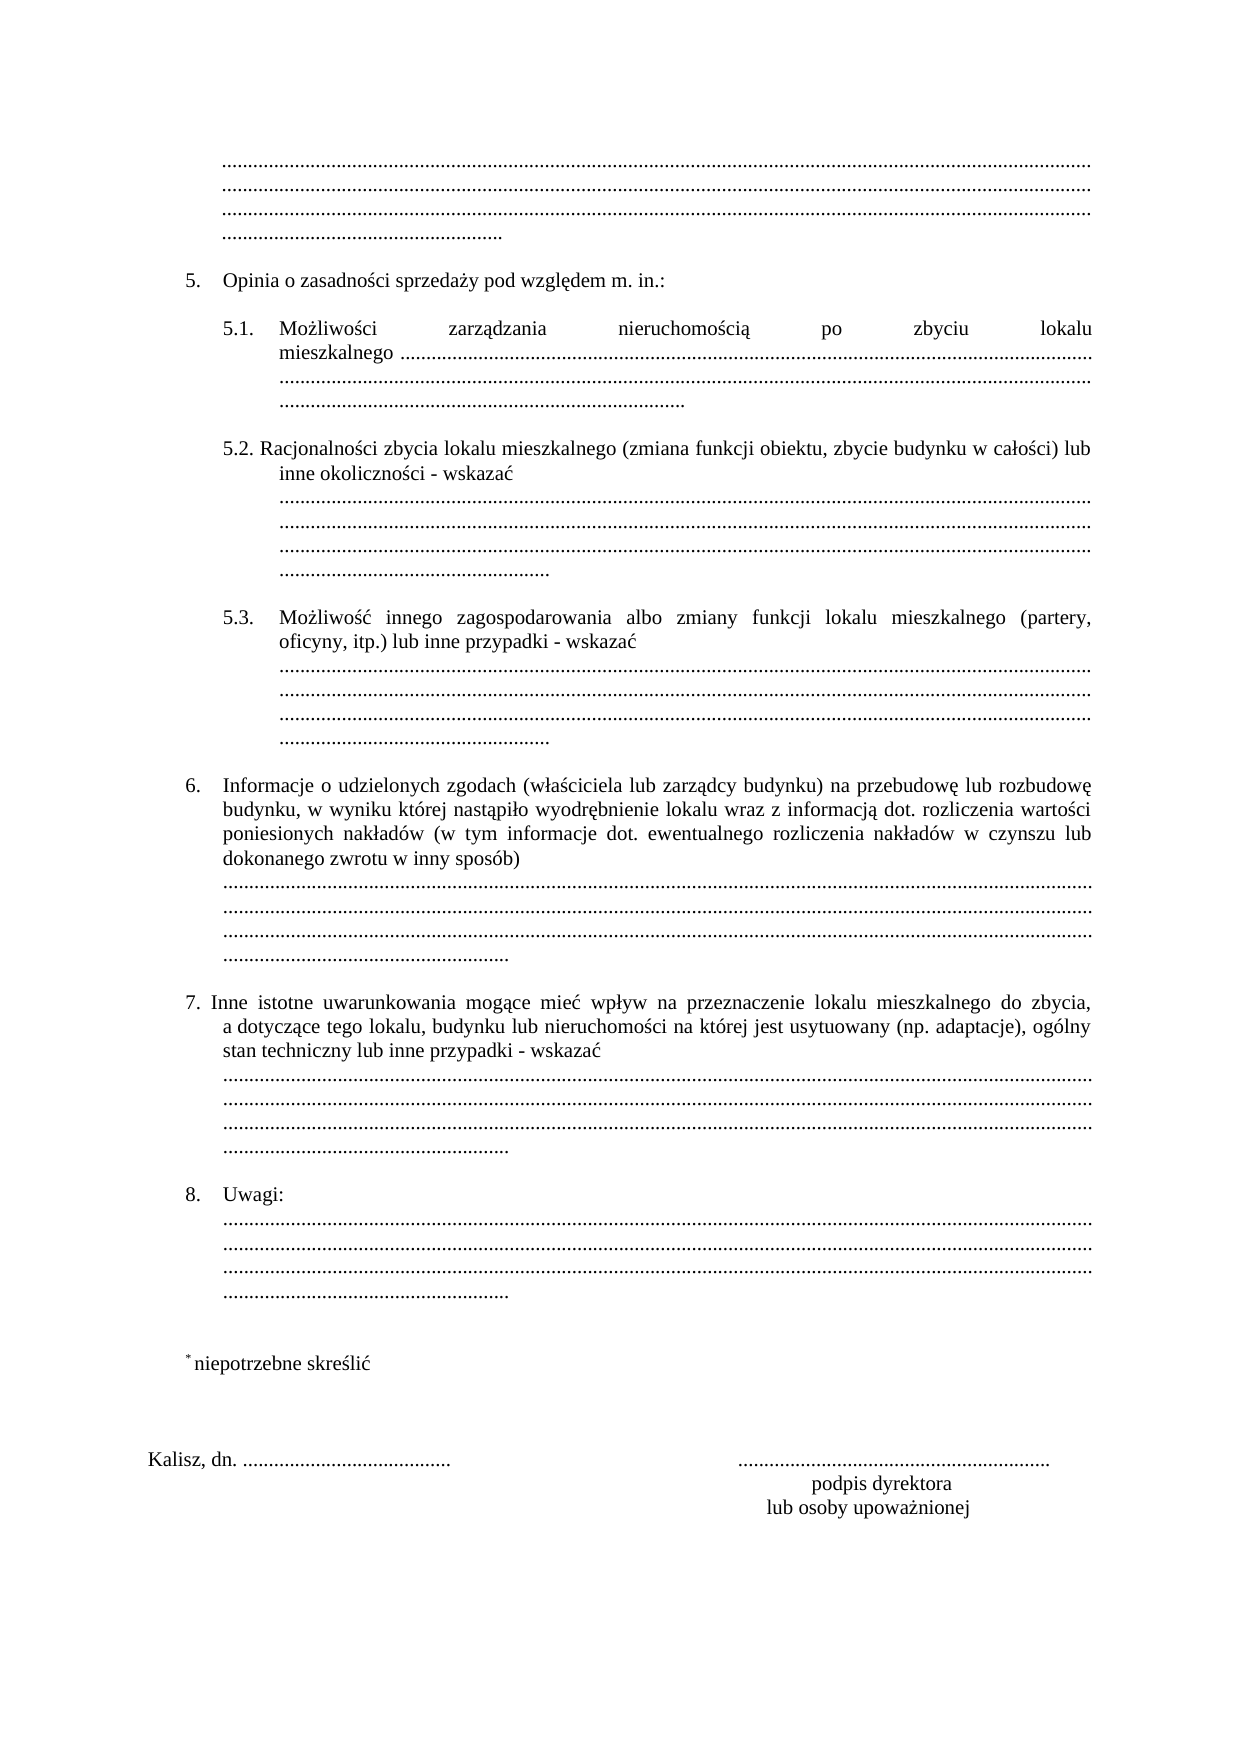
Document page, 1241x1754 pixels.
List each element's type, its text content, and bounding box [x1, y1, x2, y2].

text 6. Informacje o udzielonych zgodach (właściciela lub zarządcy budynku) na przebudowę lub rozbudowę budynku, w wyniku której nastąpiło wyodrębnienie lokalu wraz z informacją dot. rozliczenia wartości poniesionych nakładów (w tym informacje dot. ewentualnego rozliczenia nakładów w czynszu lub dokonanego zwrotu w inny sposób) [185, 773, 1093, 869]
text ........................................................................................................................................................................................................................................................................................................................................................................................................................................................................................................................................ [279, 653, 1093, 749]
text 5.3. Możliwość innego zagospodarowania albo zmiany funkcji lokalu mieszkalnego (partery, oficyny, itp.) lub inne przypadki - wskazać [223, 605, 1093, 653]
text 8. Uwagi: [185, 1182, 1093, 1206]
text ........................................................................................................................................................................................................................................................................................................................................................................................................................................................................................................................................................................... [221, 148, 1093, 244]
text lub osoby upoważnionej [148, 1495, 1093, 1519]
text 5.1. Możliwości zarządzania nieruchomością po zbyciu lokalu mieszkalnego ............................................................................................................................................................................................................................................................................................................................................................................... [223, 316, 1093, 412]
text ............................................................................................................................................................................................................................................................................................................................................................................................................................................................................................................................................................................ [223, 1206, 1093, 1303]
text 5.2. Racjonalności zbycia lokalu mieszkalnego (zmiana funkcji obiektu, zbycie budynku w całości) lub inne okoliczności - wskazać [223, 436, 1093, 484]
text * niepotrzebne skreślić [185, 1351, 1093, 1375]
text podpis dyrektora [148, 1471, 1093, 1495]
text ........................................................................................................................................................................................................................................................................................................................................................................................................................................................................................................................................ [279, 484, 1093, 581]
text 5. Opinia o zasadności sprzedaży pod względem m. in.: [185, 268, 1093, 292]
text ............................................................................................................................................................................................................................................................................................................................................................................................................................................................................................................................................................................ [223, 869, 1093, 966]
text ............................................................................................................................................................................................................................................................................................................................................................................................................................................................................................................................................................................ [223, 1062, 1093, 1158]
text Kalisz, dn. ........................................ ............................................................ [148, 1447, 1093, 1471]
text 7. Inne istotne uwarunkowania mogące mieć wpływ na przeznaczenie lokalu mieszkalnego do zbycia, a dotyczące tego lokalu, budynku lub nieruchomości na której jest usytuowany (np. adaptacje), ogólny stan techniczny lub inne przypadki - wskazać [185, 990, 1093, 1062]
